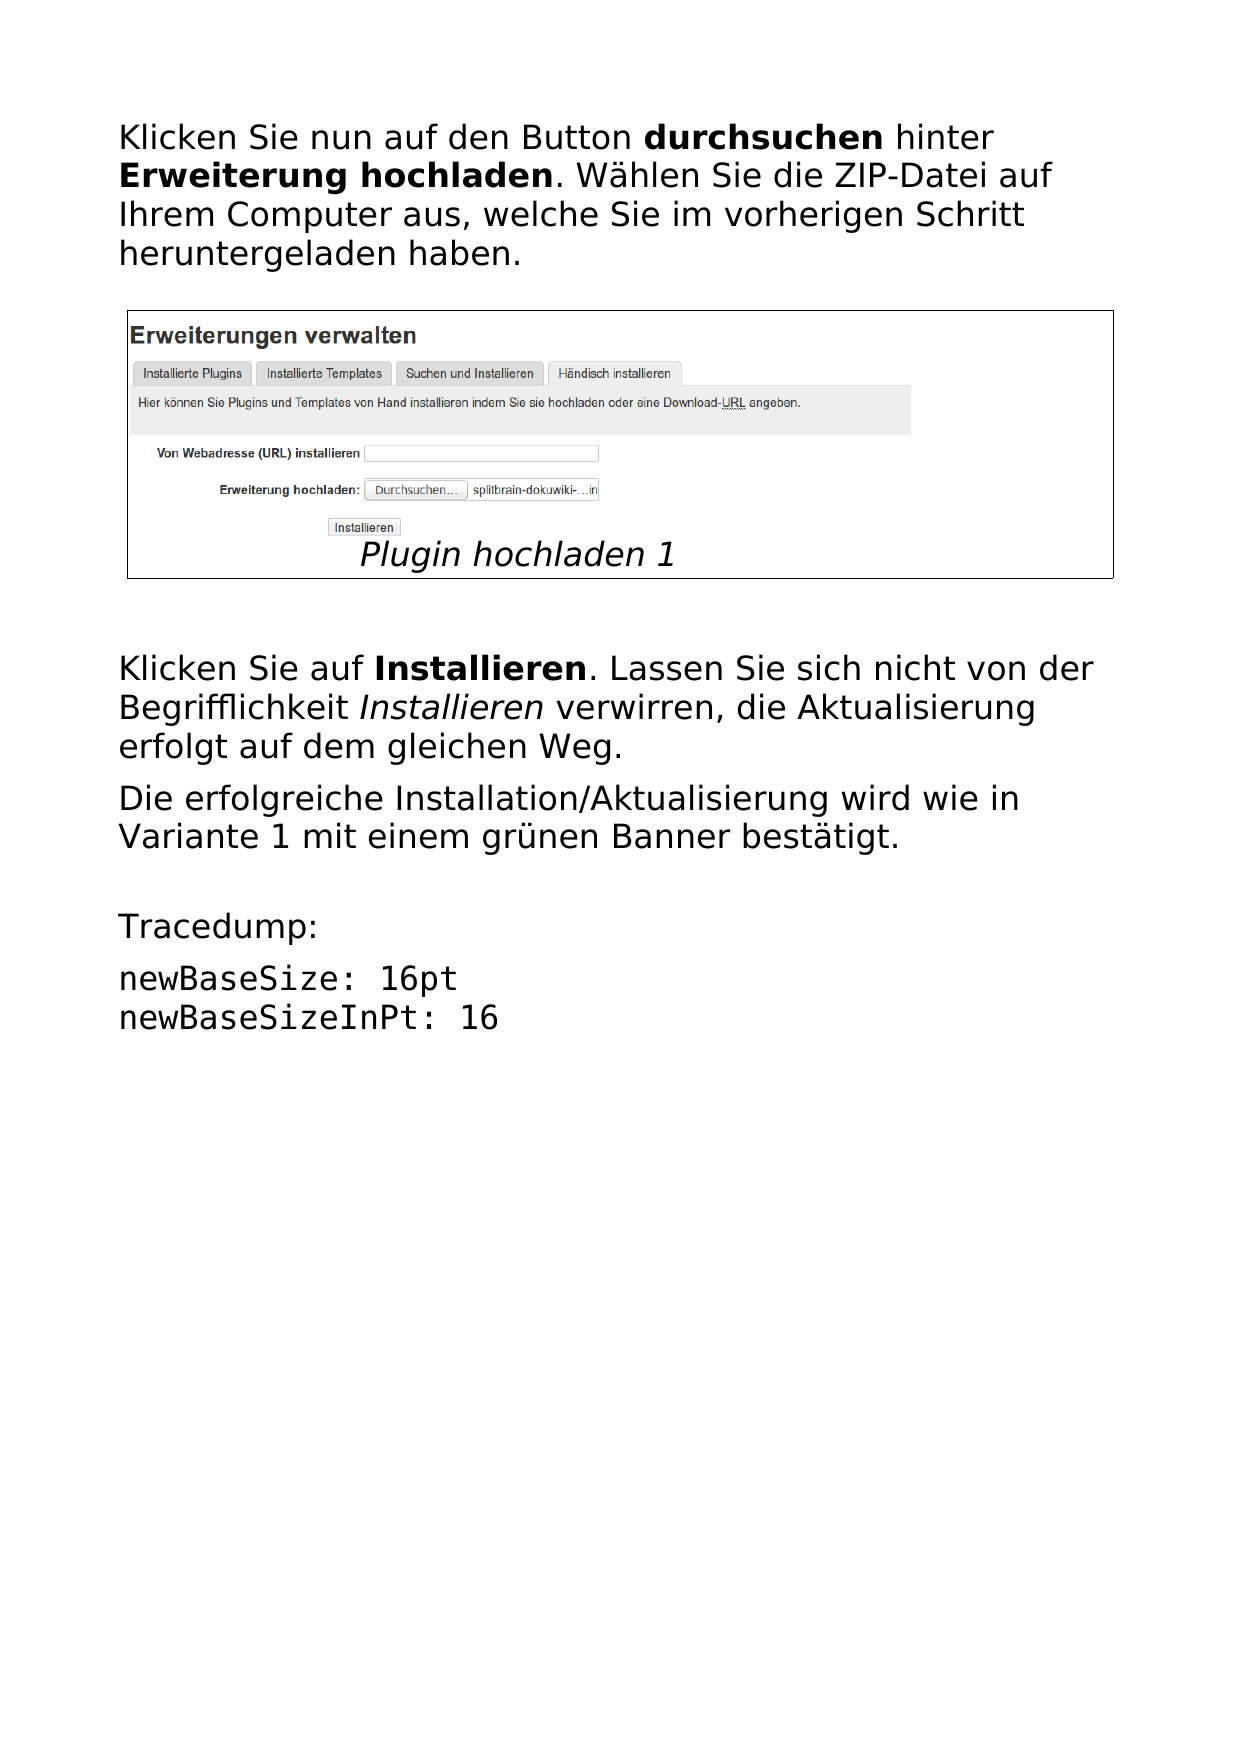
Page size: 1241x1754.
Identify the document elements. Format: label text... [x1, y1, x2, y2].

picture [129, 325, 912, 536]
text newBaseSize: 16pt newBaseSizeInPt: 16 [118, 959, 1122, 1037]
text Die erfolgreiche Installation/Aktualisierung wird wie in Variante 1 mit einem grünen Banner bestätigt. [118, 779, 1122, 857]
table_header [128, 311, 1113, 578]
text Klicken Sie auf Installieren. Lassen Sie sich nicht von der Begrifflichkeit Installieren verwirren, die Aktualisierung erfolgt auf dem gleichen Weg. [118, 650, 1122, 766]
text Tracedump: [118, 869, 1122, 947]
text Klicken Sie nun auf den Button durchsuchen hinter Erweiterung hochladen. Wählen Sie die ZIP-Datei auf Ihrem Computer aus, welche Sie im vorherigen Schritt heruntergeladen haben. [118, 118, 1122, 273]
